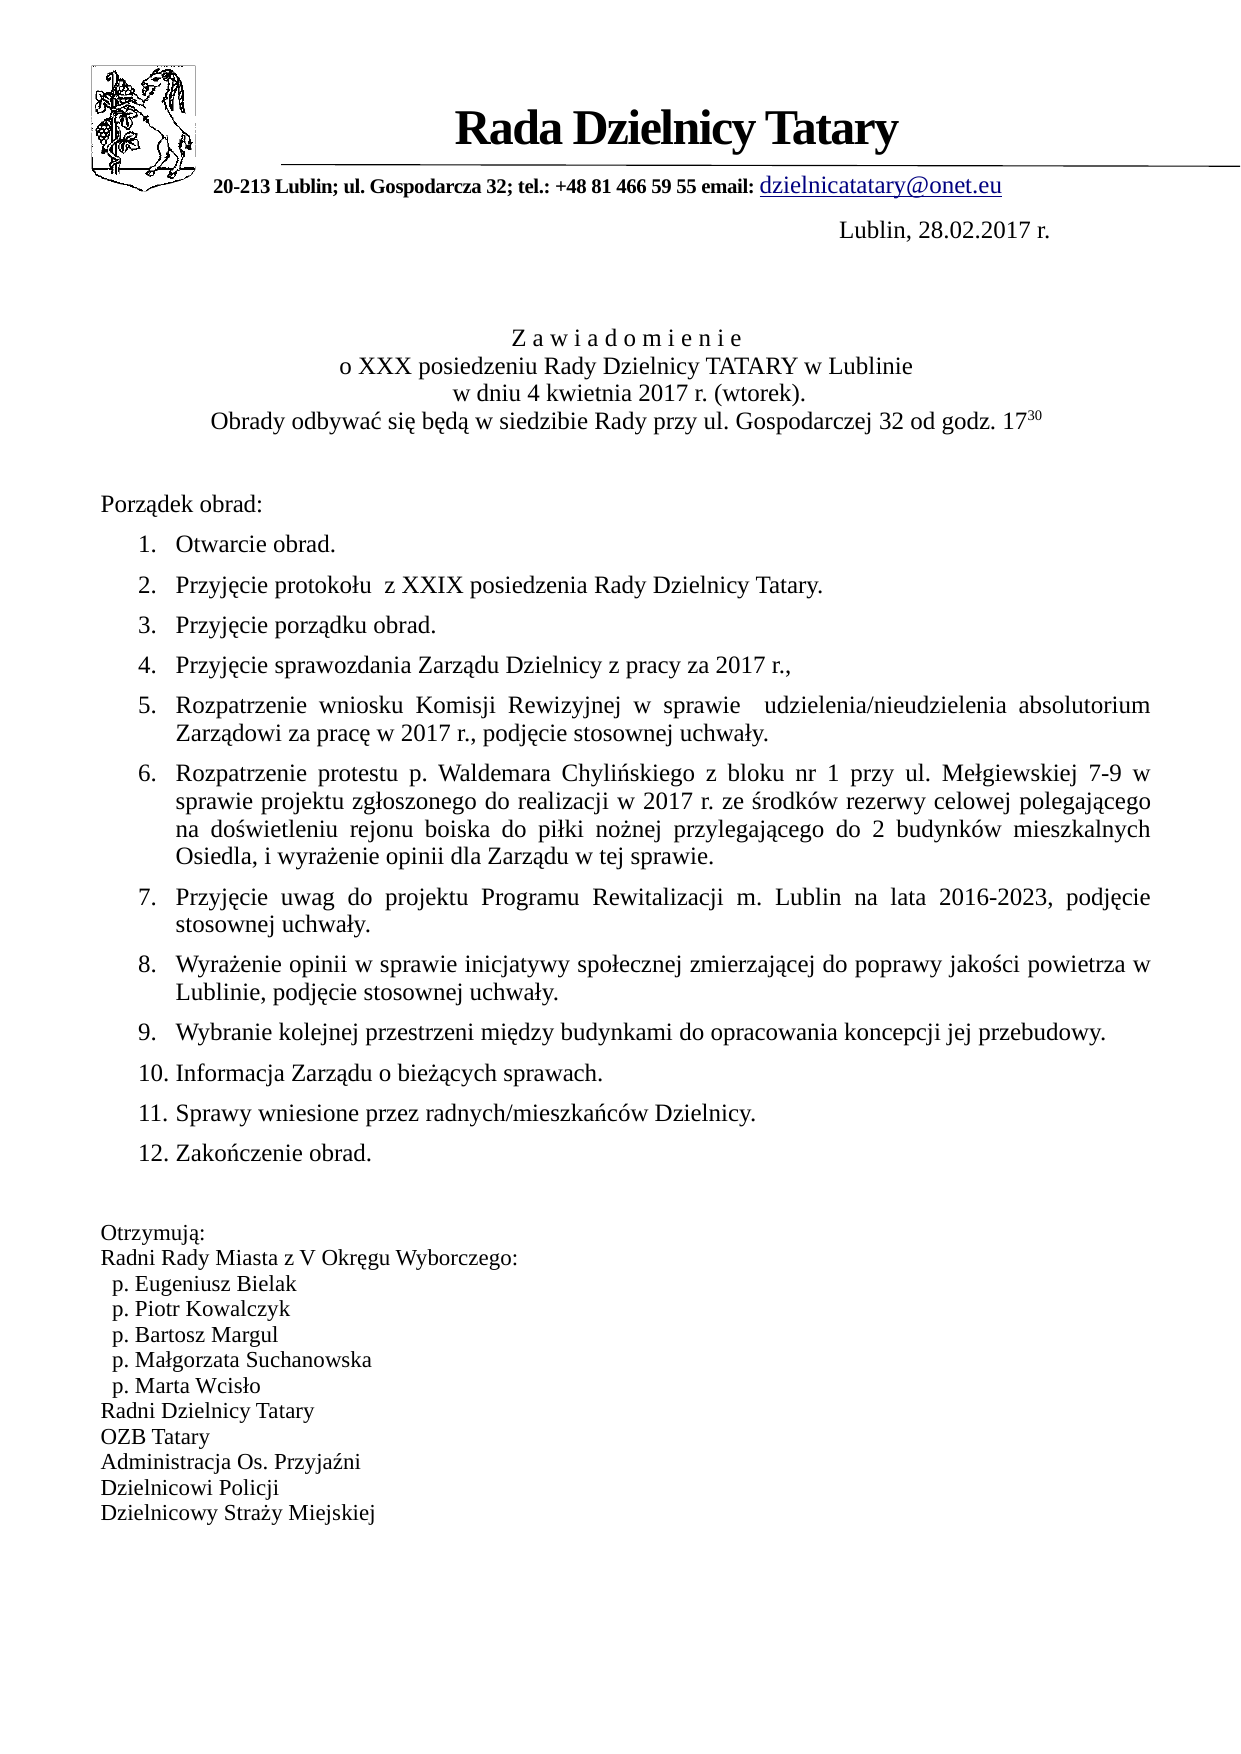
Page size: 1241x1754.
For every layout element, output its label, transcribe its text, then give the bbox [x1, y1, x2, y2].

list Sprawy wniesione przez radnych/mieszkańców Dzielnicy. [138, 1099, 1152, 1127]
text Radni Dzielnicy Tatary [100, 1398, 1142, 1424]
list Wybranie kolejnej przestrzeni między budynkami do opracowania koncepcji jej przebudowy. [138, 1018, 1152, 1046]
list Informacja Zarządu o bieżących sprawach. [138, 1059, 1152, 1086]
list Przyjęcie protokołu z XXIX posiedzenia Rady Dzielnicy Tatary. [138, 571, 1152, 598]
list Przyjęcie porządku obrad. [138, 611, 1152, 639]
text w dniu 4 kwietnia 2017 r. (wtorek). [100, 379, 1152, 407]
text Dzielnicowi Policji [100, 1475, 1142, 1500]
list Otwarcie obrad. [138, 531, 1152, 558]
text Obrady odbywać się będą w siedzibie Rady przy ul. Gospodarczej 32 od godz. 1730 [100, 407, 1152, 435]
text p. Małgorzata Suchanowska [100, 1347, 1142, 1373]
text OZB Tatary [100, 1424, 1142, 1449]
text Porządek obrad: [100, 490, 1152, 518]
list Przyjęcie sprawozdania Zarządu Dzielnicy z pracy za 2017 r., [138, 651, 1152, 679]
picture [103, 77, 198, 193]
list Rozpatrzenie wniosku Komisji Rewizyjnej w sprawie udzielenia/nieudzielenia absolutorium Zarządowi za pracę w 2017 r., podjęcie stosownej uchwały. [138, 691, 1152, 747]
text Rada Dzielnicy Tatary [198, 100, 1130, 155]
text o XXX posiedzeniu Rady Dzielnicy TATARY w Lublinie [100, 352, 1152, 379]
text Administracja Os. Przyjaźni [100, 1449, 1142, 1475]
text p. Piotr Kowalczyk [100, 1296, 1142, 1322]
text Z a w i a d o m i e n i e [100, 324, 1152, 352]
list Przyjęcie uwag do projektu Programu Rewitalizacji m. Lublin na lata 2016-2023, podjęcie stosownej uchwały. [138, 883, 1152, 938]
list Wyrażenie opinii w sprawie inicjatywy społecznej zmierzającej do poprawy jakości powietrza w Lublinie, podjęcie stosownej uchwały. [138, 951, 1152, 1006]
text p. Bartosz Margul [100, 1322, 1142, 1347]
text 20-213 Lublin; ul. Gospodarcza 32; tel.: +48 81 466 59 55 email: dzielnicatatary@onet.eu [100, 172, 1197, 199]
list Rozpatrzenie protestu p. Waldemara Chylińskiego z bloku nr 1 przy ul. Mełgiewskiej 7-9 w sprawie projektu zgłoszonego do realizacji w 2017 r. ze środków rezerwy celowej polegającego na doświetleniu rejonu boiska do piłki nożnej przylegającego do 2 budynków mieszkalnych Osiedla, i wyrażenie opinii dla Zarządu w tej sprawie. [138, 759, 1152, 870]
text p. Marta Wcisło [100, 1373, 1142, 1398]
text Otrzymują: [100, 1219, 1142, 1245]
text Radni Rady Miasta z V Okręgu Wyborczego: [100, 1245, 1142, 1271]
list Zakończenie obrad. [138, 1139, 1152, 1167]
text p. Eugeniusz Bielak [100, 1271, 1142, 1296]
text Dzielnicowy Straży Miejskiej [100, 1500, 1142, 1526]
text Lublin, 28.02.2017 r. [100, 216, 1197, 244]
